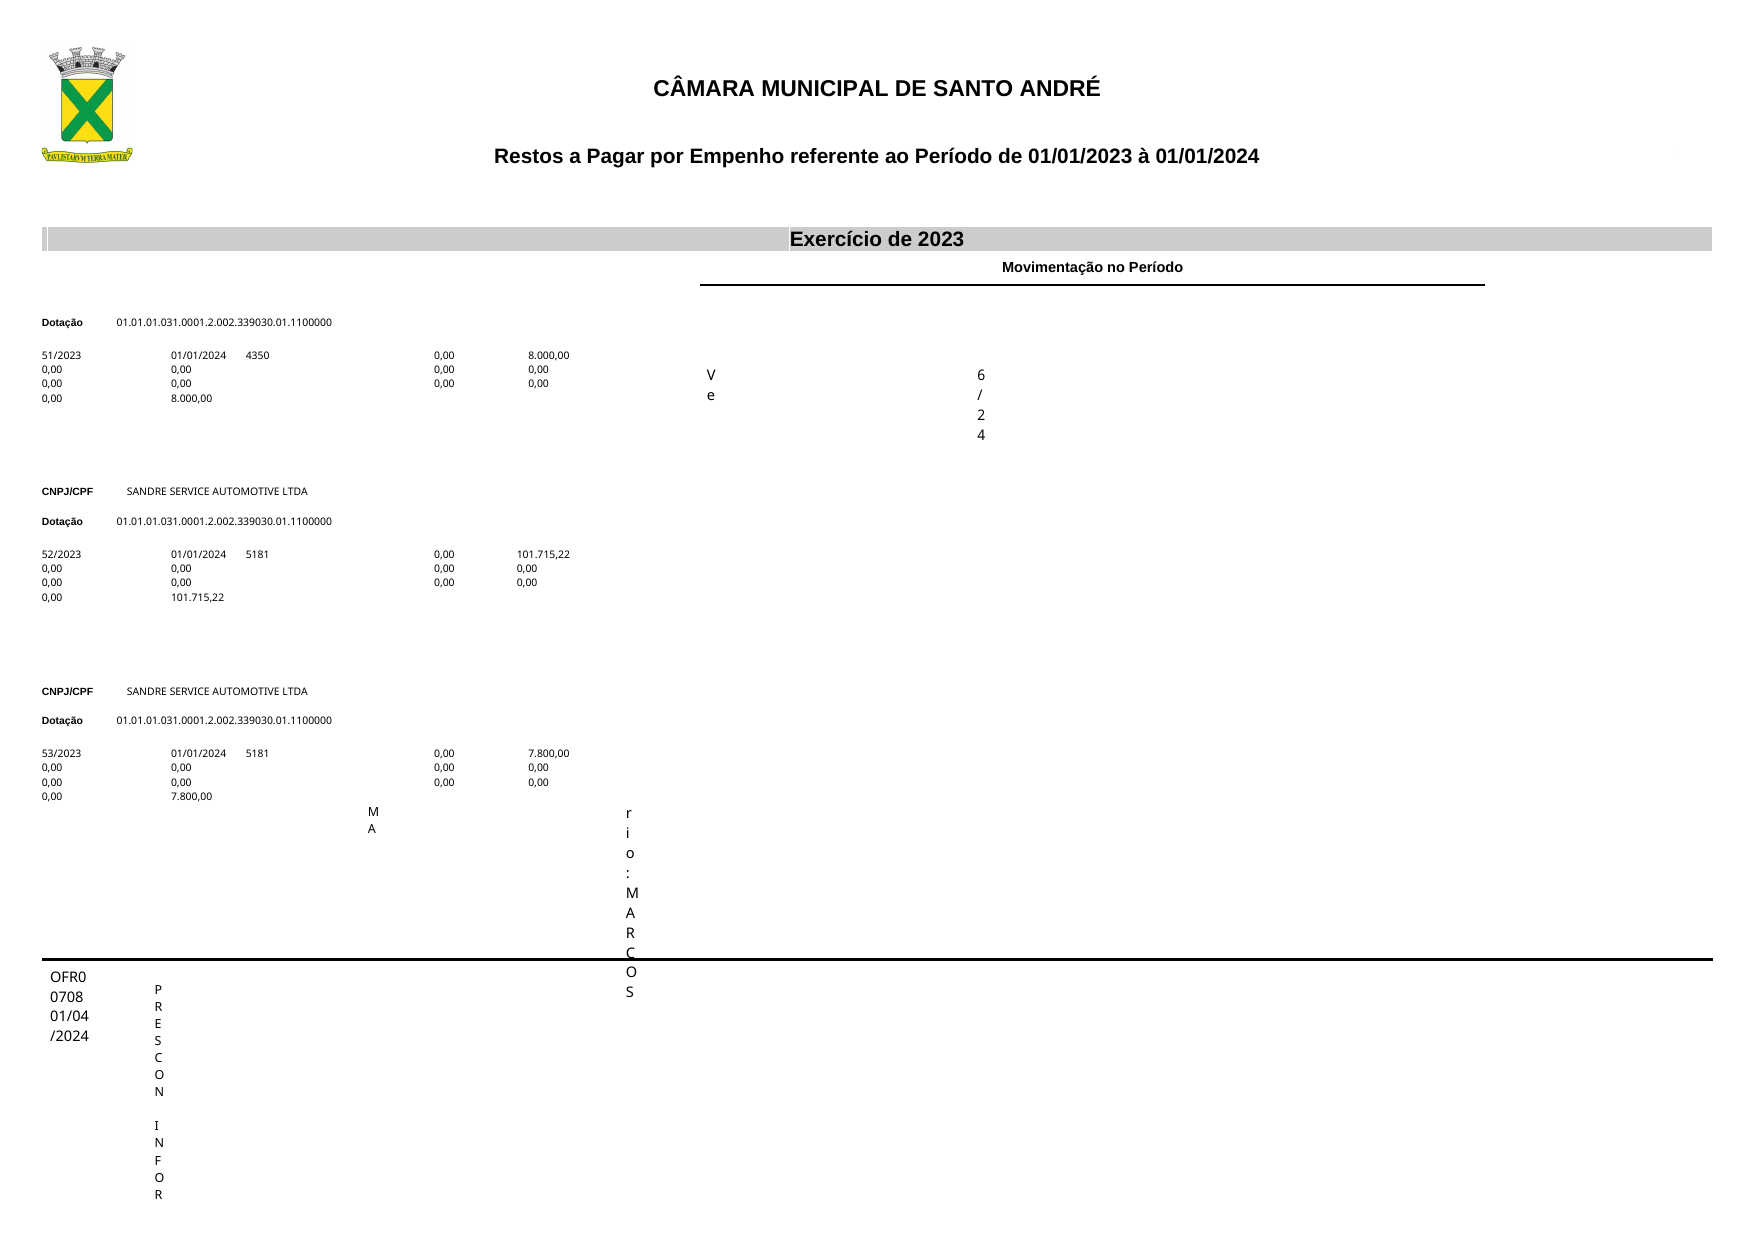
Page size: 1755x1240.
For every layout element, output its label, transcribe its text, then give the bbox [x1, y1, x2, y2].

text Dotação 01.01.01.031.0001.2.002.339030.01.1100000 [42, 315, 635, 329]
text 52/2023 01/01/2024 5181 0,00 101.715,22 0,00 0,00 0,00 0,00 0,00 0,00 0,00 0,00 0,00 101.715,22 [42, 547, 635, 604]
text 51/2023 01/01/2024 4350 0,00 8.000,00 0,00 0,00 0,00 0,00 0,00 0,00 0,00 0,00 0,00 8.000,00 [42, 348, 635, 405]
text Dotação 01.01.01.031.0001.2.002.339030.01.1100000 [42, 514, 635, 528]
text CNPJ/CPF SANDRE SERVICE AUTOMOTIVE LTDA [42, 684, 635, 698]
text CNPJ/CPF SANDRE SERVICE AUTOMOTIVE LTDA [42, 485, 635, 499]
text 53/2023 01/01/2024 5181 0,00 7.800,00 0,00 0,00 0,00 0,00 0,00 0,00 0,00 0,00 0,00 7.800,00 [42, 746, 635, 803]
text 6/ 24 [977, 365, 981, 399]
text 6/ 24 [977, 394, 981, 436]
text OFR00708 01/04/2024 [50, 966, 90, 1046]
text Usuário: MARCOS [626, 803, 635, 958]
text Dotação 01.01.01.031.0001.2.002.339030.01.1100000 [42, 713, 635, 727]
text Usuário: MARCOS [626, 968, 635, 1002]
